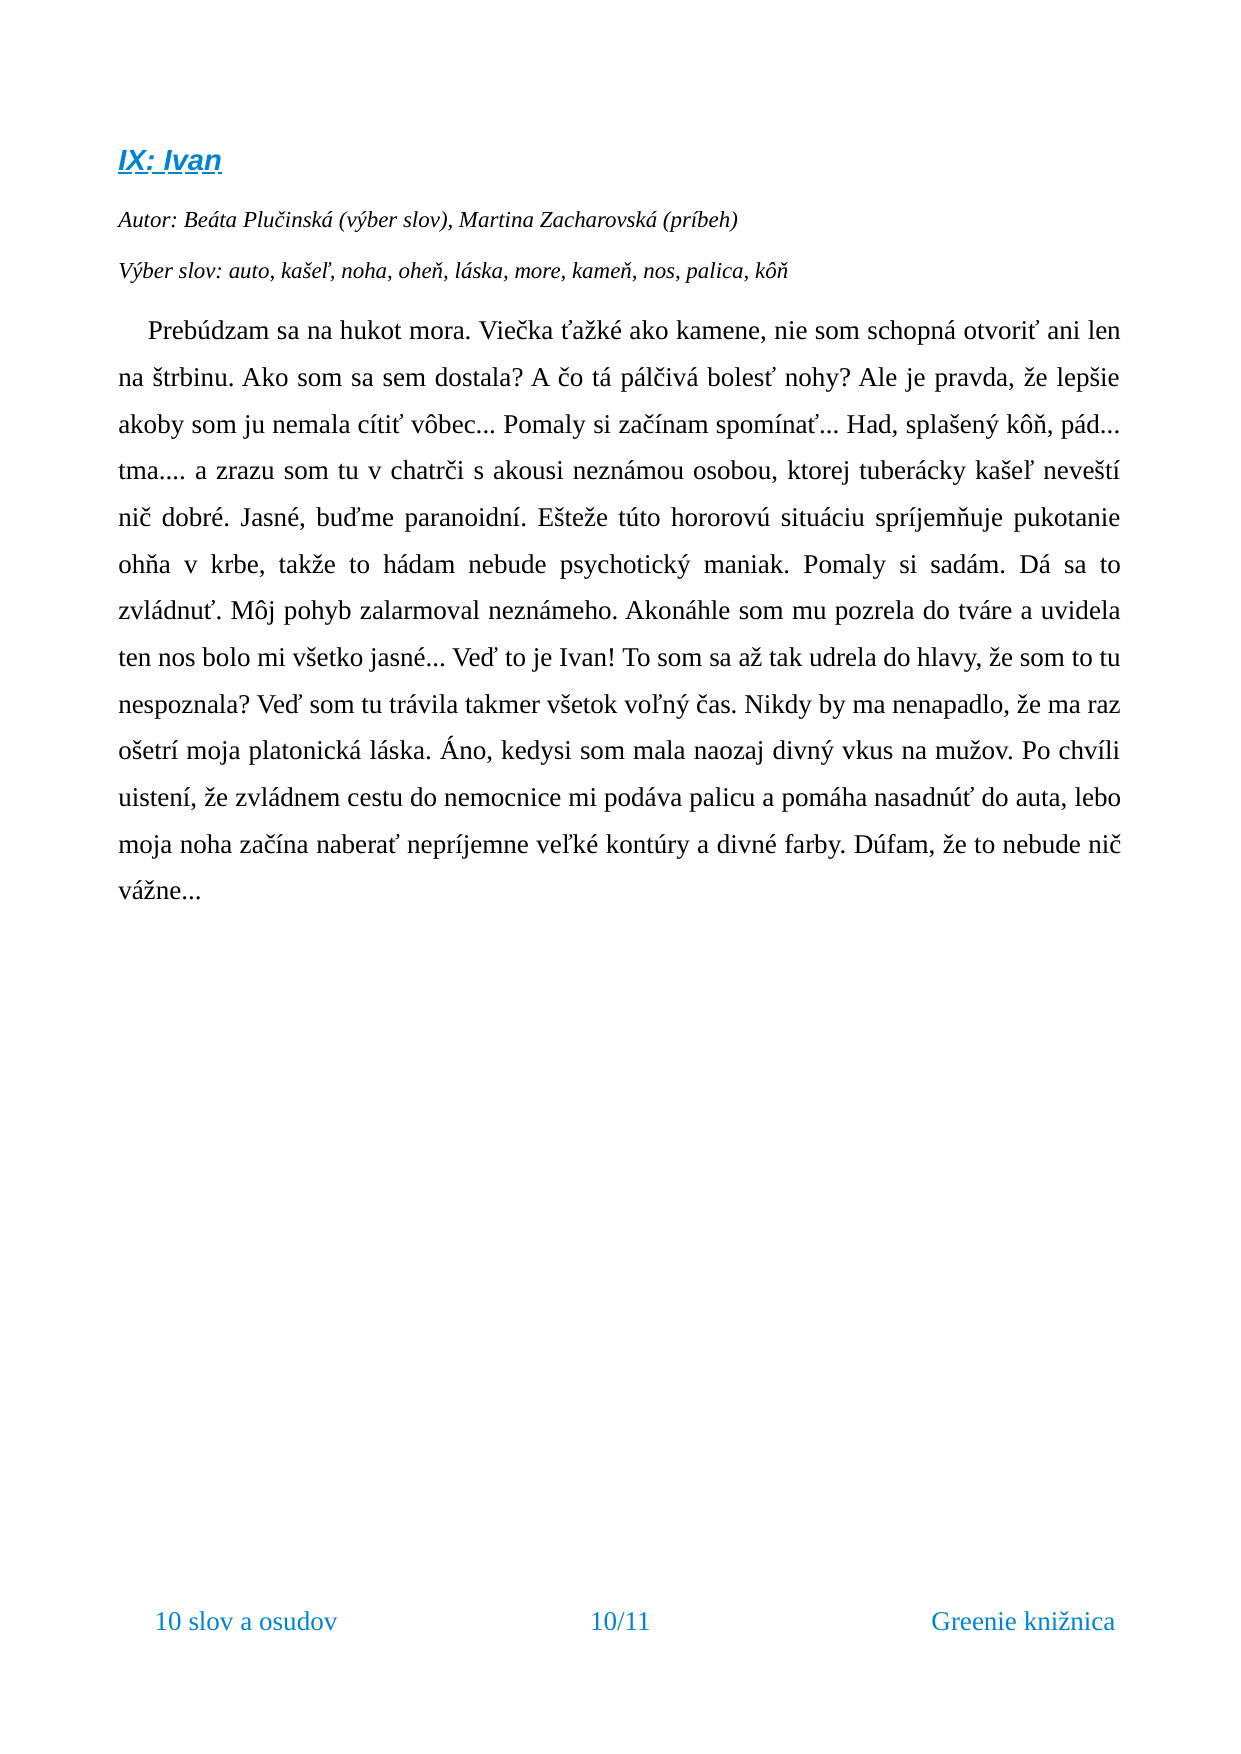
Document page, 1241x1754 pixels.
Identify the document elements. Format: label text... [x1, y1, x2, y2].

text Výber slov: auto, kašeľ, noha, oheň, láska, more, kameň, nos, palica, kôň [118, 257, 1122, 283]
text Autor: Beáta Plučinská (výber slov), Martina Zacharovská (príbeh) [118, 206, 1122, 232]
text Prebúdzam sa na hukot mora. Viečka ťažké ako kamene, nie som schopná otvoriť ani len na štrbinu. Ako som sa sem dostala? A čo tá pálčivá bolesť nohy? Ale je pravda, že lepšie akoby som ju nemala cítiť vôbec... Pomaly si začínam spomínať... Had, splašený kôň, pád... tma.... a zrazu som tu v chatrči s akousi neznámou osobou, ktorej tuberácky kašeľ neveští nič dobré. Jasné, buďme paranoidní. Ešteže túto hororovú situáciu spríjemňuje pukotanie ohňa v krbe, takže to hádam nebude psychotický maniak. Pomaly si sadám. Dá sa to zvládnuť. Môj pohyb zalarmoval neznámeho. Akonáhle som mu pozrela do tváre a uvidela ten nos bolo mi všetko jasné... Veď to je Ivan! To som sa až tak udrela do hlavy, že som to tu nespoznala? Veď som tu trávila takmer všetok voľný čas. Nikdy by ma nenapadlo, že ma raz ošetrí moja platonická láska. Áno, kedysi som mala naozaj divný vkus na mužov. Po chvíli uistení, že zvládnem cestu do nemocnice mi podáva palicu a pomáha nasadnúť do auta, lebo moja noha začína naberať nepríjemne veľké kontúry a divné farby. Dúfam, že to nebude nič vážne... [118, 314, 1122, 906]
subtitle IX: Ivan [118, 143, 1122, 177]
